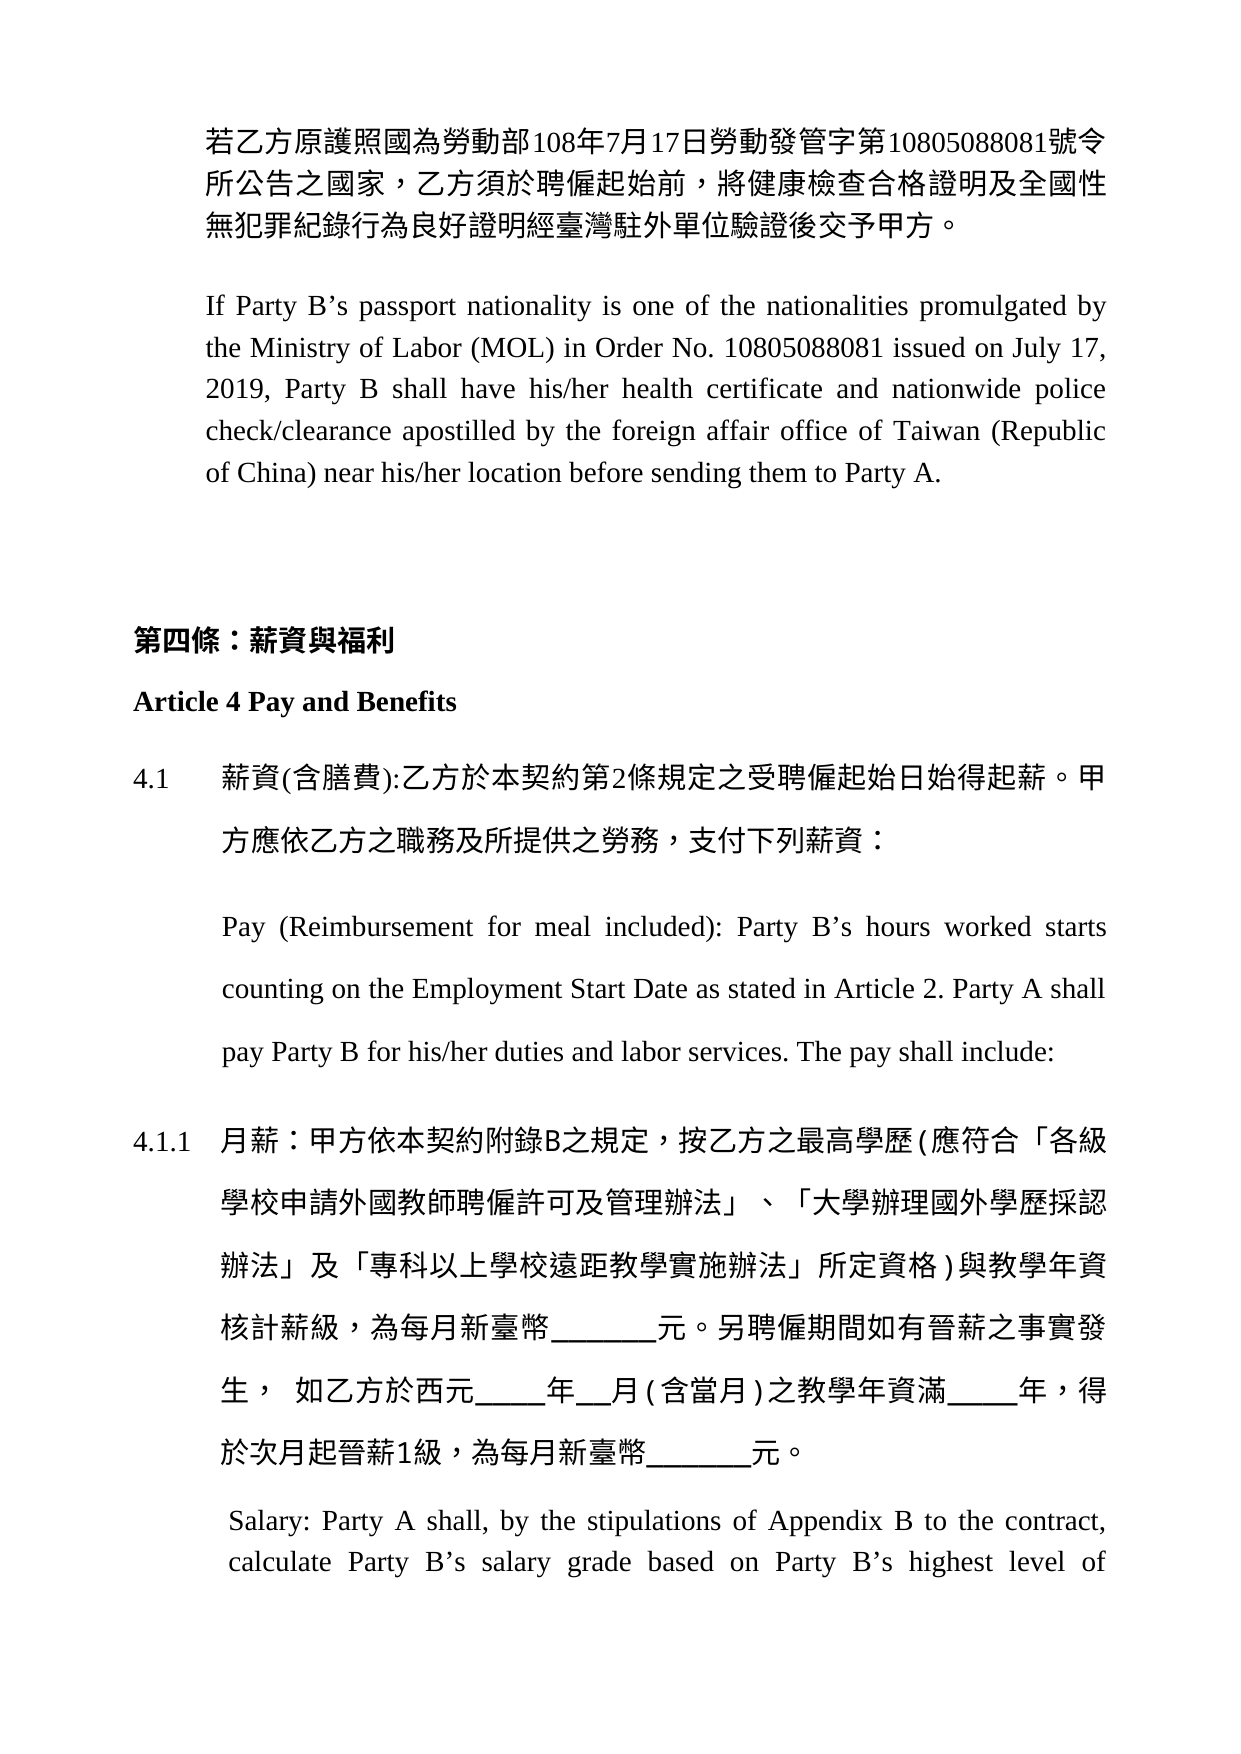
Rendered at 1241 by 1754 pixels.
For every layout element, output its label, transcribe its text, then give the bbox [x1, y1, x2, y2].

text Article 4 Pay and Benefits [133, 659, 1107, 722]
text 若乙方原護照國為勞動部108年7月17日勞動發管字第10805088081號令所公告之國家，乙方須於聘僱起始前，將健康檢查合格證明及全國性無犯罪紀錄行為良好證明經臺灣駐外單位驗證後交予甲方。 [205, 119, 1107, 244]
text 4.1 薪資(含膳費):乙方於本契約第2條規定之受聘僱起始日始得起薪。甲方應依乙方之職務及所提供之勞務，支付下列薪資： [133, 734, 1107, 859]
text 第四條：薪資與福利 [133, 597, 1107, 659]
text Pay (Reimbursement for meal included): Party B’s hours worked starts counting on the Employment Start Date as stated in Article 2. Party A shall pay Party B for his/her duties and labor services. The pay shall include: [133, 884, 1107, 1072]
text If Party B’s passport nationality is one of the nationalities promulgated by the Ministry of Labor (MOL) in Order No. 10805088081 issued on July 17, 2019, Party B shall have his/her health certificate and nationwide police check/clearance apostilled by the foreign affair office of Taiwan (Republic of China) near his/her location before sending them to Party A. [205, 282, 1107, 490]
text 4.1.1 月薪：甲方依本契約附錄B之規定，按乙方之最高學歷(應符合「各級學校申請外國教師聘僱許可及管理辦法」、「大學辦理國外學歷採認辦法」及「專科以上學校遠距教學實施辦法」所定資格)與教學年資核計薪級，為每月新臺幣______元。另聘僱期間如有晉薪之事實發生， 如乙方於西元____年__月(含當月)之教學年資滿____年，得於次月起晉薪1級，為每月新臺幣______元。 [133, 1097, 1107, 1472]
text Salary: Party A shall, by the stipulations of Appendix B to the contract, calculate Party B’s salary grade based on Party B’s highest level of [228, 1497, 1107, 1580]
